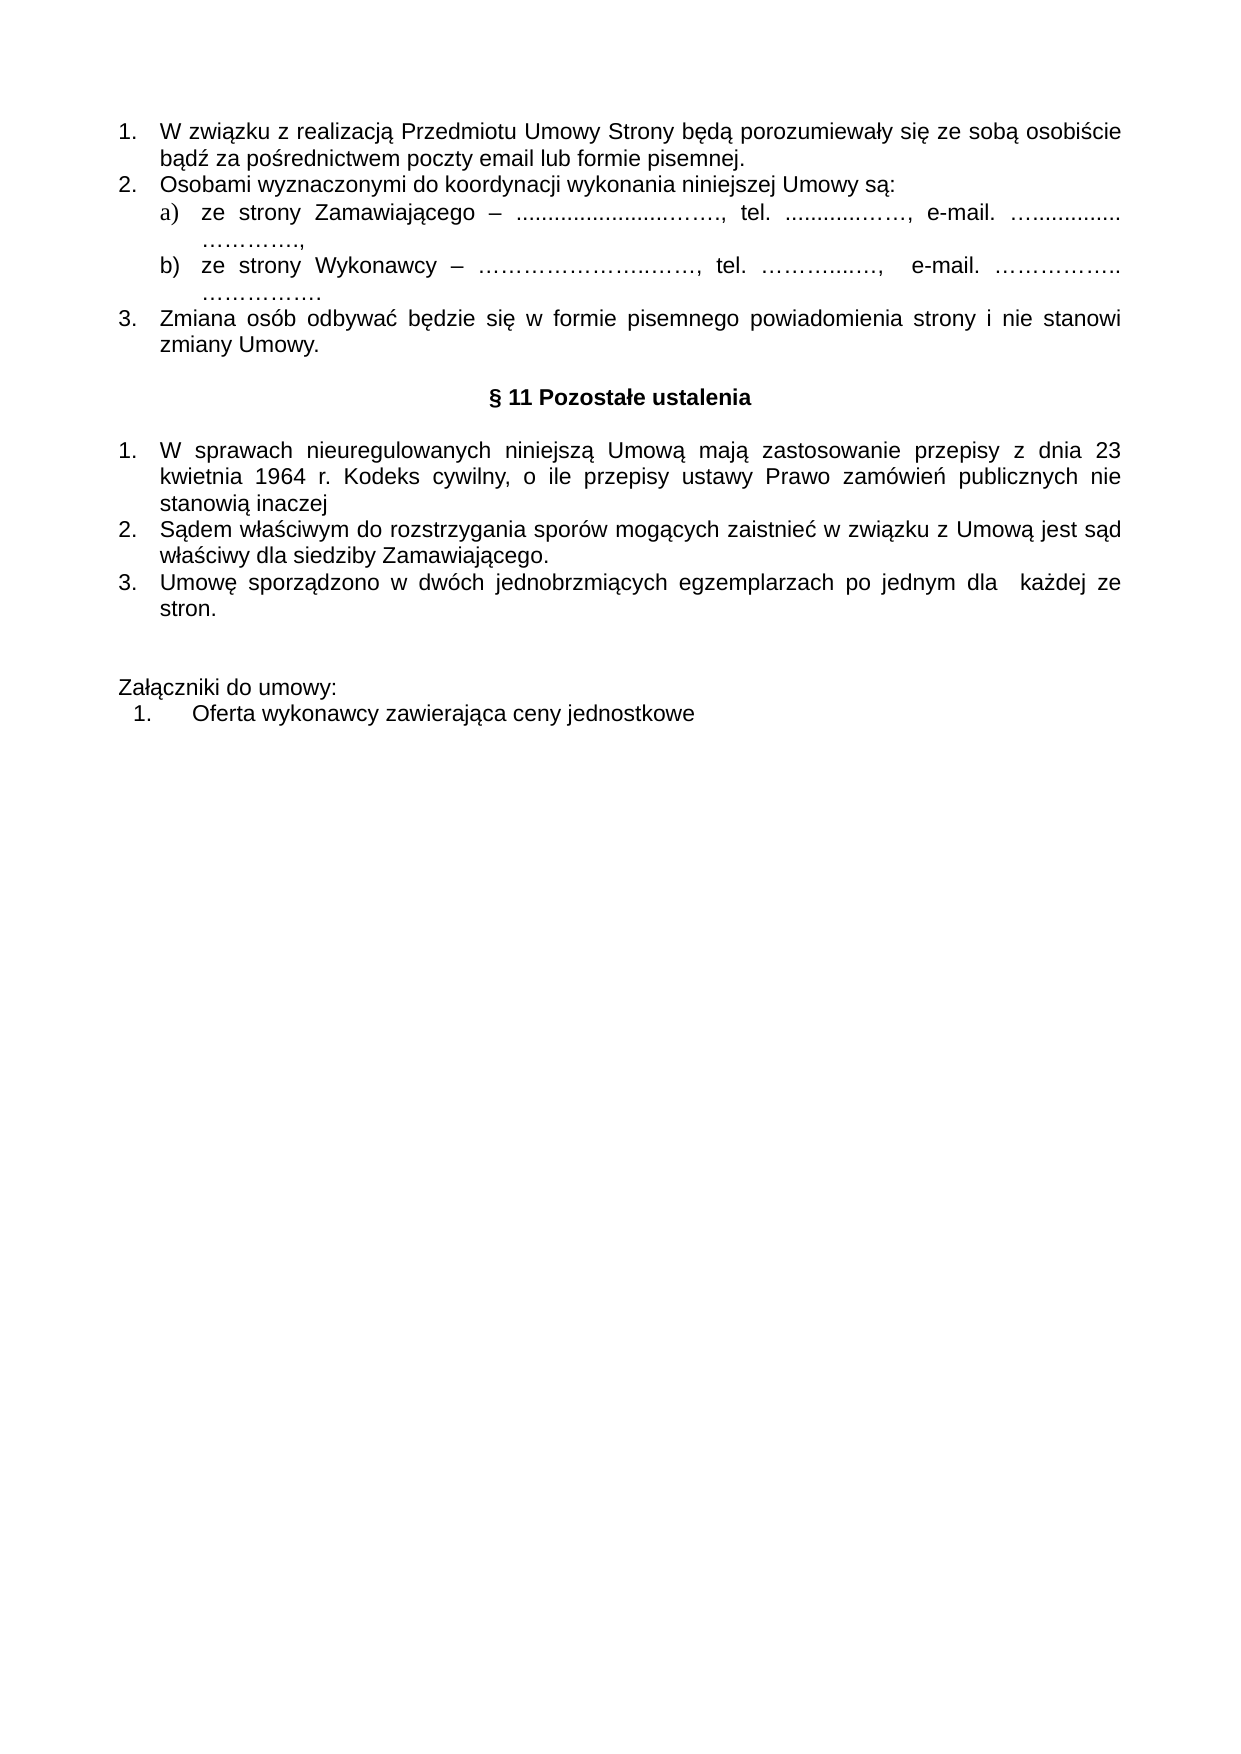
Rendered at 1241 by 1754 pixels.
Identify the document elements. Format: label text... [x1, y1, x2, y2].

list W sprawach nieuregulowanych niniejszą Umową mają zastosowanie przepisy z dnia 23 kwietnia 1964 r. Kodeks cywilny, o ile przepisy ustawy Prawo zamówień publicznych nie stanowią inaczej [118, 437, 1122, 516]
list W związku z realizacją Przedmiotu Umowy Strony będą porozumiewały się ze sobą osobiście bądź za pośrednictwem poczty email lub formie pisemnej. [118, 118, 1122, 171]
subtitle § 11 Pozostałe ustalenia [118, 384, 1122, 410]
list Zmiana osób odbywać będzie się w formie pisemnego powiadomienia strony i nie stanowi zmiany Umowy. [118, 305, 1122, 358]
list ze strony Wykonawcy – …………………..……, tel. ………....…, e-mail. ……………..……………. [159, 252, 1122, 305]
text Załączniki do umowy: [118, 674, 1122, 700]
list Sądem właściwym do rozstrzygania sporów mogących zaistnieć w związku z Umową jest sąd właściwy dla siedziby Zamawiającego. [118, 516, 1122, 568]
list Umowę sporządzono w dwóch jednobrzmiących egzemplarzach po jednym dla każdej ze stron. [118, 568, 1122, 621]
list Oferta wykonawcy zawierająca ceny jednostkowe [133, 700, 1122, 727]
list Osobami wyznaczonymi do koordynacji wykonania niniejszej Umowy są: [118, 171, 1122, 197]
list ze strony Zamawiającego – ........................……., tel. ............……, e-mail. …..............…………., [159, 197, 1122, 252]
